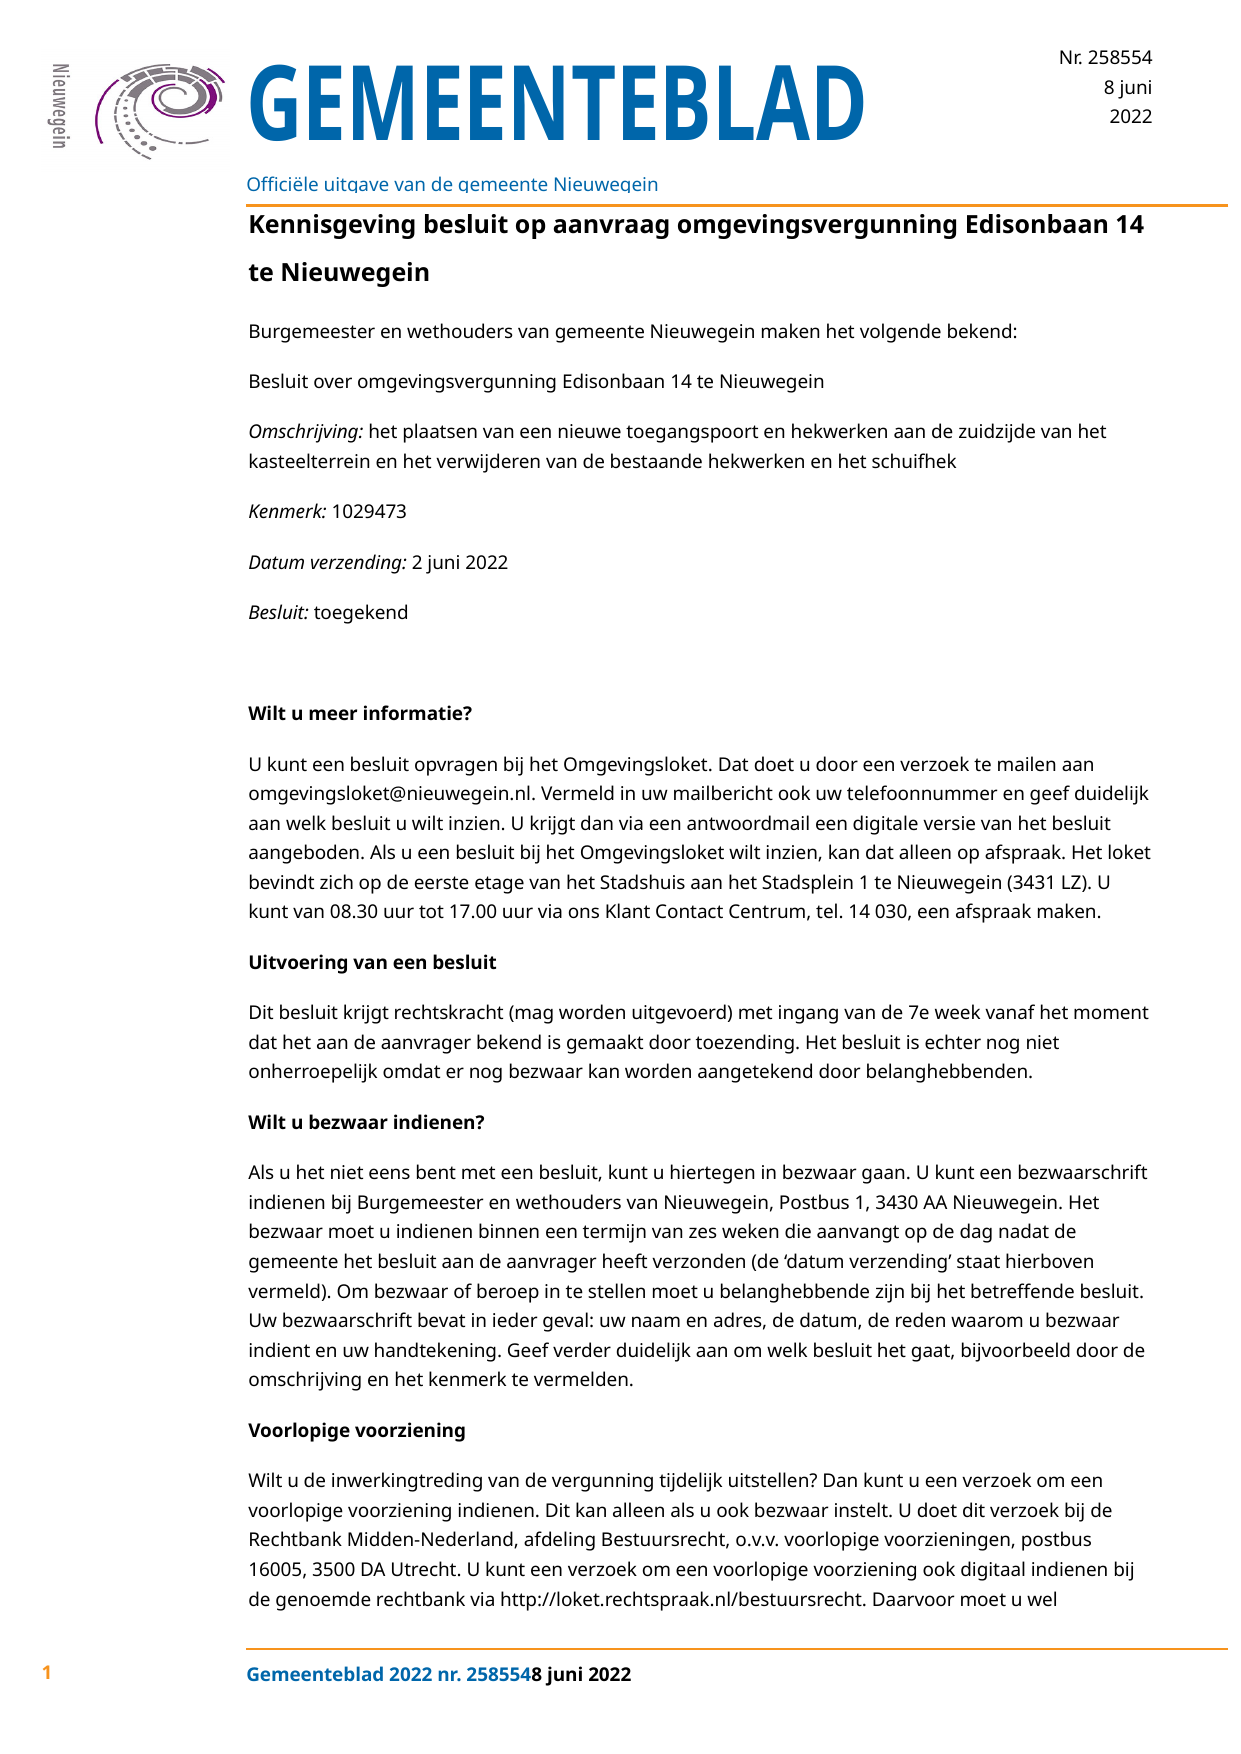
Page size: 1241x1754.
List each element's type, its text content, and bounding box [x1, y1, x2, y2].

text Wilt u de inwerkingtreding van de vergunning tijdelijk uitstellen? Dan kunt u een verzoek om een voorlopige voorziening indienen. Dit kan alleen als u ook bezwaar instelt. U doet dit verzoek bij de Rechtbank Midden-Nederland, afdeling Bestuursrecht, o.v.v. voorlopige voorzieningen, postbus 16005, 3500 DA Utrecht. U kunt een verzoek om een voorlopige voorziening ook digitaal indienen bij de genoemde rechtbank via http://loket.rechtspraak.nl/bestuursrecht. Daarvoor moet u wel [248, 1467, 1152, 1612]
text Burgemeester en wethouders van gemeente Nieuwegein maken het volgende bekend: [248, 318, 1152, 344]
text Uitvoering van een besluit [248, 949, 1152, 975]
picture [41, 47, 231, 172]
text Voorlopige voorziening [248, 1417, 1152, 1443]
text Datum verzending: 2 juni 2022 [248, 549, 1152, 575]
text Dit besluit krijgt rechtskracht (mag worden uitgevoerd) met ingang van de 7e week vanaf het moment dat het aan de aanvrager bekend is gemaakt door toezending. Het besluit is echter nog niet onherroepelijk omdat er nog bezwaar kan worden aangetekend door belanghebbenden. [248, 999, 1152, 1084]
text Kenmerk: 1029473 [248, 499, 1152, 524]
text Wilt u bezwaar indienen? [248, 1109, 1152, 1135]
text Kennisgeving besluit op aanvraag omgevingsvergunning Edisonbaan 14 te Nieuwegein [248, 207, 1152, 288]
text Als u het niet eens bent met een besluit, kunt u hiertegen in bezwaar gaan. U kunt een bezwaarschrift indienen bij Burgemeester en wethouders van Nieuwegein, Postbus 1, 3430 AA Nieuwegein. Het bezwaar moet u indienen binnen een termijn van zes weken die aanvangt op de dag nadat de gemeente het besluit aan de aanvrager heeft verzonden (de ‘datum verzending’ staat hierboven vermeld). Om bezwaar of beroep in te stellen moet u belanghebbende zijn bij het betreffende besluit. Uw bezwaarschrift bevat in ieder geval: uw naam en adres, de datum, de reden waarom u bezwaar indient en uw handtekening. Geef verder duidelijk aan om welk besluit het gaat, bijvoorbeeld door de omschrijving en het kenmerk te vermelden. [248, 1159, 1152, 1392]
text Besluit: toegekend [248, 599, 1152, 625]
text Omschrijving: het plaatsen van een nieuwe toegangspoort en hekwerken aan de zuidzijde van het kasteelterrein en het verwijderen van de bestaande hekwerken en het schuifhek [248, 419, 1152, 474]
text Wilt u meer informatie? [248, 700, 1152, 726]
text U kunt een besluit opvragen bij het Omgevingsloket. Dat doet u door een verzoek te mailen aan omgevingsloket@nieuwegein.nl. Vermeld in uw mailbericht ook uw telefoonnummer en geef duidelijk aan welk besluit u wilt inzien. U krijgt dan via een antwoordmail een digitale versie van het besluit aangeboden. Als u een besluit bij het Omgevingsloket wilt inzien, kan dat alleen op afspraak. Het loket bevindt zich op de eerste etage van het Stadshuis aan het Stadsplein 1 te Nieuwegein (3431 LZ). U kunt van 08.30 uur tot 17.00 uur via ons Klant Contact Centrum, tel. 14 030, een afspraak maken. [248, 751, 1152, 924]
text Besluit over omgevingsvergunning Edisonbaan 14 te Nieuwegein [248, 368, 1152, 394]
